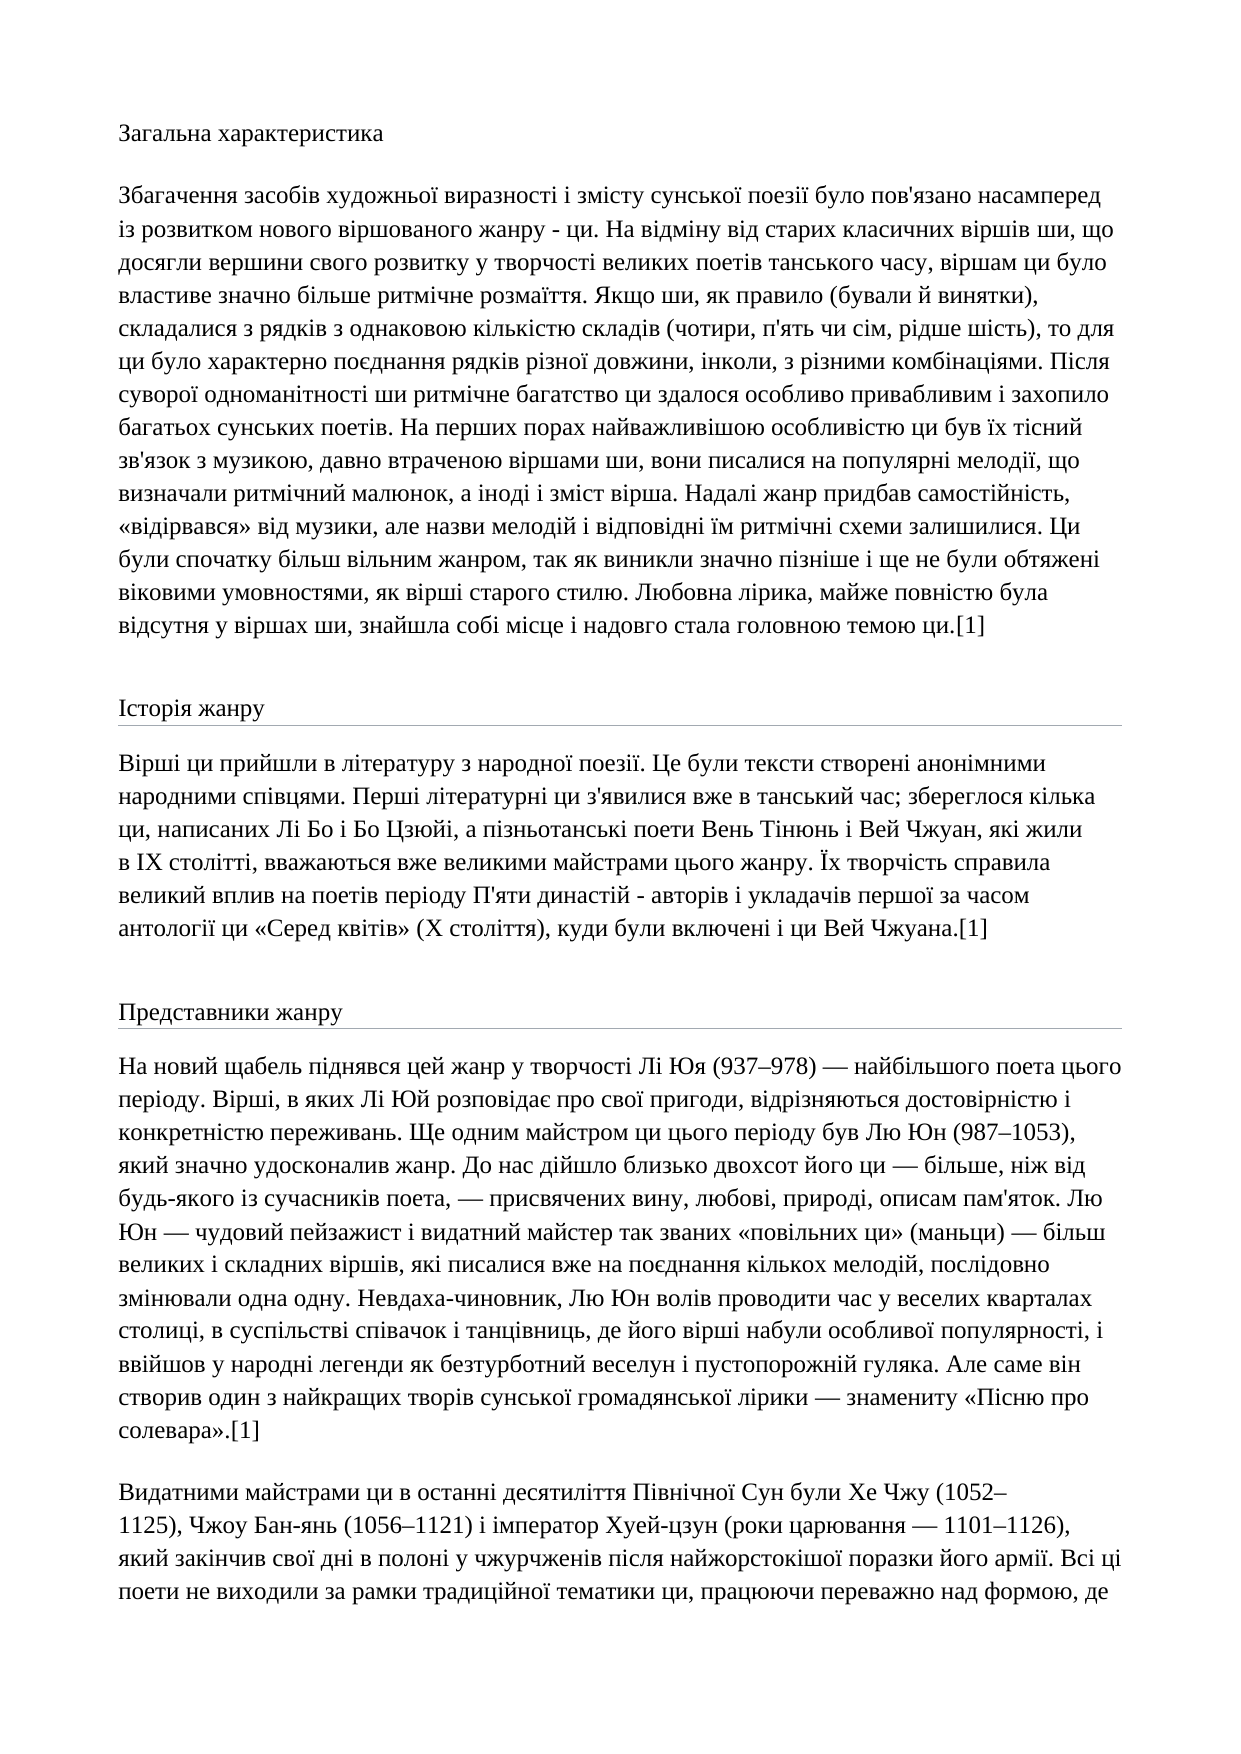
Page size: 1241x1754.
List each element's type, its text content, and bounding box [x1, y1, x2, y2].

text Видатними майстрами ци в останні десятиліття Північної Сун були Хе Чжу (1052–1125), Чжоу Бан-янь (1056–1121) і імператор Хуей-цзун (роки царювання — 1101–1126), який закінчив свої дні в полоні у чжурчженів після найжорстокішої поразки його армії. Всі ці поети не виходили за рамки традиційної тематики ци, працюючи переважно над формою, де [118, 1477, 1122, 1605]
text Вірші ци прийшли в літературу з народної поезії. Це були тексти створені анонімними народними співцями. Перші літературні ци з'явилися вже в танський час; збереглося кілька ци, написаних Лі Бо і Бо Цзюйі‎, а пізньотанські поети Вень Тінюнь і Вей Чжуан, які жили в IX столітті, вважаються вже великими майстрами цього жанру. Їх творчість справила великий вплив на поетів періоду П'яти династій - авторів і укладачів першої за часом антології ци «Серед квітів» (X століття), куди були включені і ци Вей Чжуана.[1] [118, 748, 1122, 942]
text Збагачення засобів художньої виразності і змісту сунської поезії було пов'язано насамперед із розвитком нового віршованого жанру - ци. На відміну від старих класичних віршів ши, що досягли вершини свого розвитку у творчості великих поетів танського часу, віршам ци було властиве значно більше ритмічне розмаїття. Якщо ши, як правило (бували й винятки), складалися з рядків з однаковою кількістю складів (чотири, п'ять чи сім, рідше шість), то для ци було характерно поєднання рядків різної довжини, інколи, з різними комбінаціями. Після суворої одноманітності ши ритмічне багатство ци здалося особливо привабливим і захопило багатьох сунських поетів. На перших порах найважливішою особливістю ци був їх тісний зв'язок з музикою, давно втраченою віршами ши, вони писалися на популярні мелодії, що визначали ритмічний малюнок, а іноді і зміст вірша. Надалі жанр придбав самостійність, «відірвався» від музики, але назви мелодій і відповідні їм ритмічні схеми залишилися. Ци були спочатку більш вільним жанром, так як виникли значно пізніше і ще не були обтяжені віковими умовностями, як вірші старого стилю. Любовна лірика, майже повністю була відсутня у віршах ши, знайшла собі місце і надовго стала головною темою ци.[1] [118, 181, 1122, 639]
subtitle Представники жанру [118, 997, 1122, 1028]
subtitle Історія жанру [118, 693, 1122, 725]
text На новий щабель піднявся цей жанр у творчості Лі Юя (937–978) — найбільшого поета цього періоду. Вірші, в яких Лі Юй розповідає про свої пригоди, відрізняються достовірністю і конкретністю переживань. Ще одним майстром ци цього періоду був Лю Юн (987–1053), який значно удосконалив жанр. До нас дійшло близько двохсот його ци — більше, ніж від будь-якого із сучасників поета, — присвячених вину, любові, природі, описам пам'яток. Лю Юн — чудовий пейзажист і видатний майстер так званих «повільних ци» (маньци) — більш великих і складних віршів, які писалися вже на поєднання кількох мелодій, послідовно змінювали одна одну. Невдаха-чиновник, Лю Юн волів проводити час у веселих кварталах столиці, в суспільстві співачок і танцівниць, де його вірші набули особливої ​​популярності, і ввійшов у народні легенди як безтурботний веселун і пустопорожній гуляка. Але саме він створив один з найкращих творів сунської громадянської лірики — знамениту «Пісню про солевара».[1] [118, 1051, 1122, 1443]
text Загальна характеристика [118, 118, 1122, 147]
